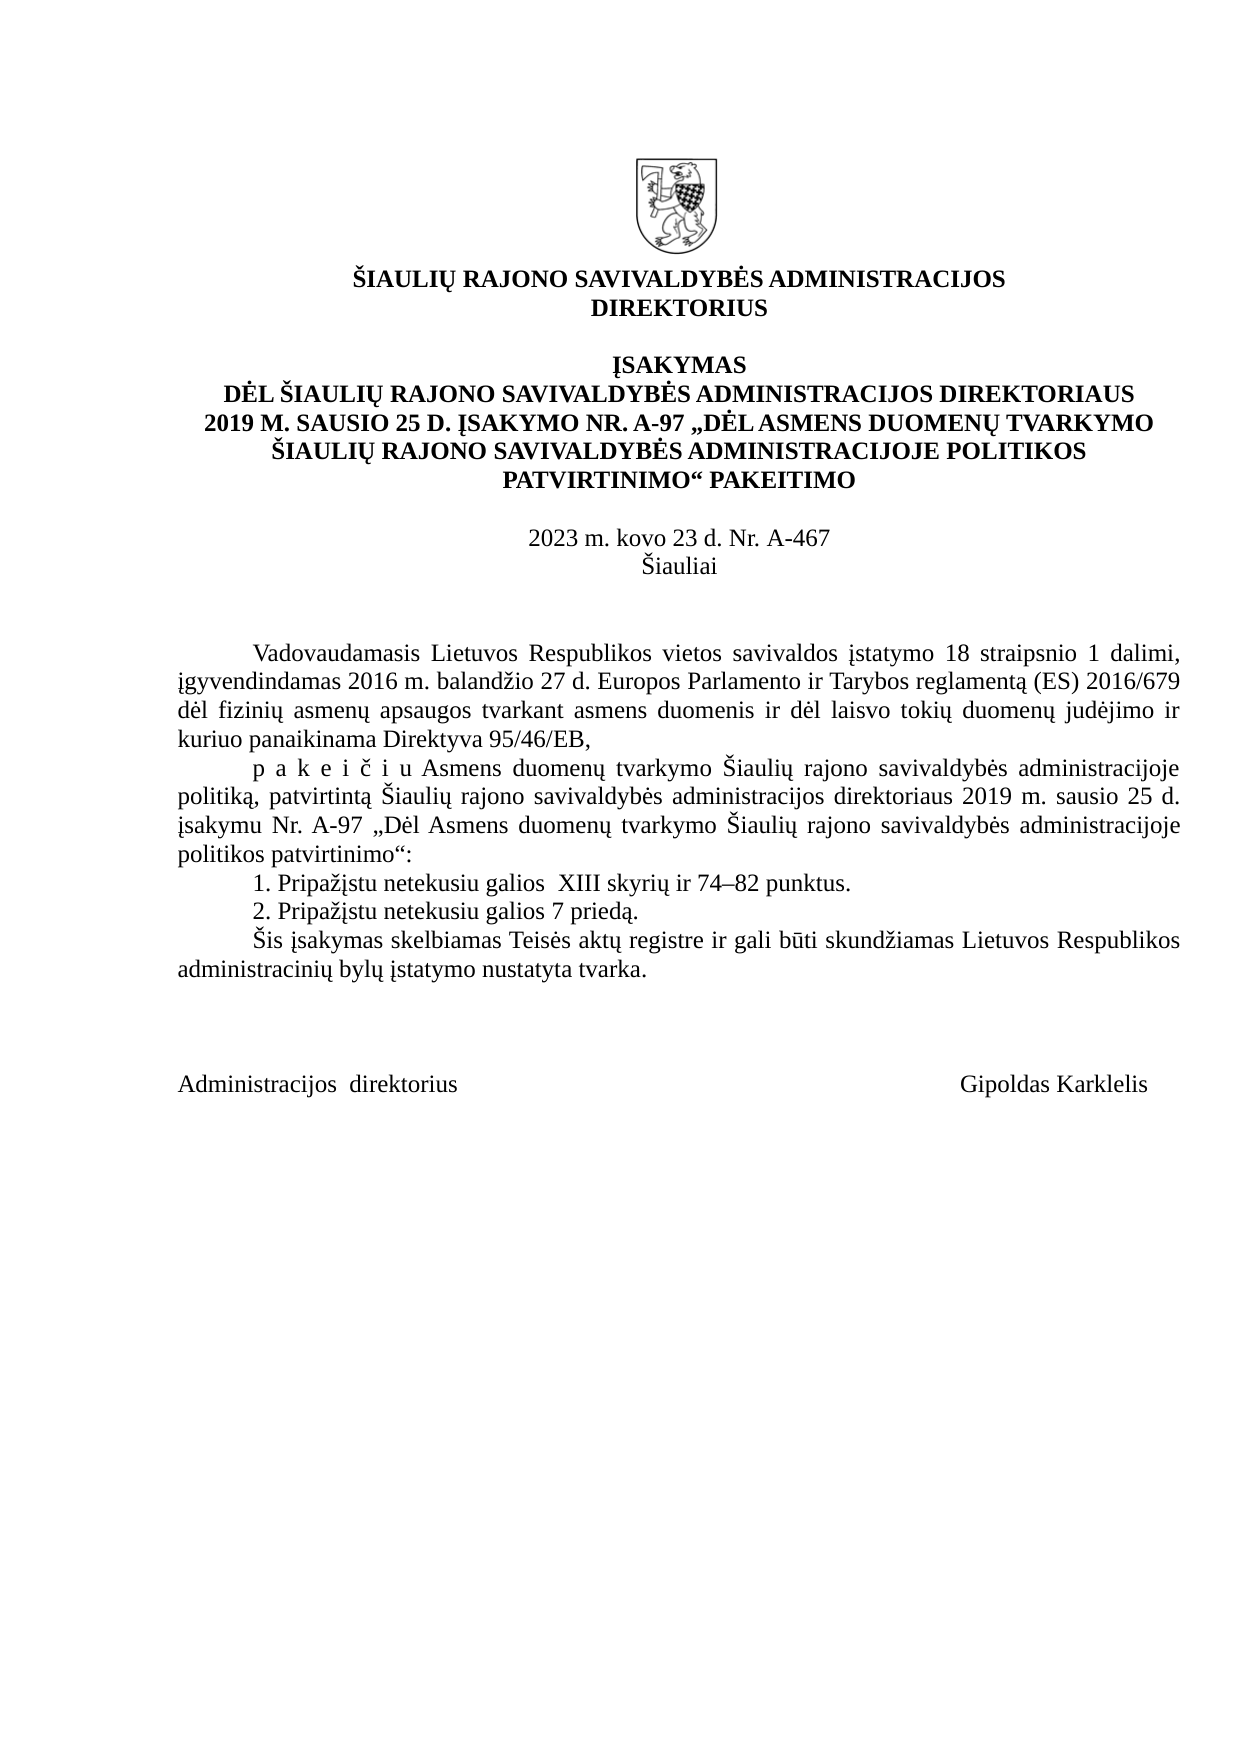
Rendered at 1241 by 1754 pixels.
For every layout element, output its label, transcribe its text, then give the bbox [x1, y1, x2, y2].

text p a k e i č i u Asmens duomenų tvarkymo Šiaulių rajono savivaldybės administracijoje politiką, patvirtintą Šiaulių rajono savivaldybės administracijos direktoriaus 2019 m. sausio 25 d. įsakymu Nr. A-97 „Dėl Asmens duomenų tvarkymo Šiaulių rajono savivaldybės administracijoje politikos patvirtinimo“: [177, 753, 1181, 868]
text 2019 M. SAUSIO 25 D. ĮSAKYMO NR. A-97 „DĖL ASMENS DUOMENŲ TVARKYMO ŠIAULIŲ RAJONO SAVIVALDYBĖS ADMINISTRACIJOJE POLITIKOS PATVIRTINIMO“ PAKEITIMO [177, 408, 1181, 494]
text 2. Pripažįstu netekusiu galios 7 priedą. [177, 896, 1181, 925]
text Administracijos direktorius Gipoldas Karklelis [177, 1069, 1181, 1098]
text ĮSAKYMAS [177, 350, 1181, 379]
text DIREKTORIUS [177, 293, 1181, 321]
text 2023 m. kovo 23 d. Nr. A-467 [177, 523, 1181, 551]
text Šiauliai [177, 551, 1181, 580]
text DĖL ŠIAULIŲ RAJONO SAVIVALDYBĖS ADMINISTRACIJOS DIREKTORIAUS [177, 379, 1181, 408]
text ŠIAULIŲ RAJONO SAVIVALDYBĖS ADMINISTRACIJOS [177, 264, 1181, 293]
text Šis įsakymas skelbiamas Teisės aktų registre ir gali būti skundžiamas Lietuvos Respublikos administracinių bylų įstatymo nustatyta tvarka. [177, 925, 1181, 983]
text 1. Pripažįstu netekusiu galios XIII skyrių ir 74–82 punktus. [177, 868, 1181, 896]
text Vadovaudamasis Lietuvos Respublikos vietos savivaldos įstatymo 18 straipsnio 1 dalimi, įgyvendindamas 2016 m. balandžio 27 d. Europos Parlamento ir Tarybos reglamentą (ES) 2016/679 dėl fizinių asmenų apsaugos tvarkant asmens duomenis ir dėl laisvo tokių duomenų judėjimo ir kuriuo panaikinama Direktyva 95/46/EB, [177, 638, 1181, 753]
